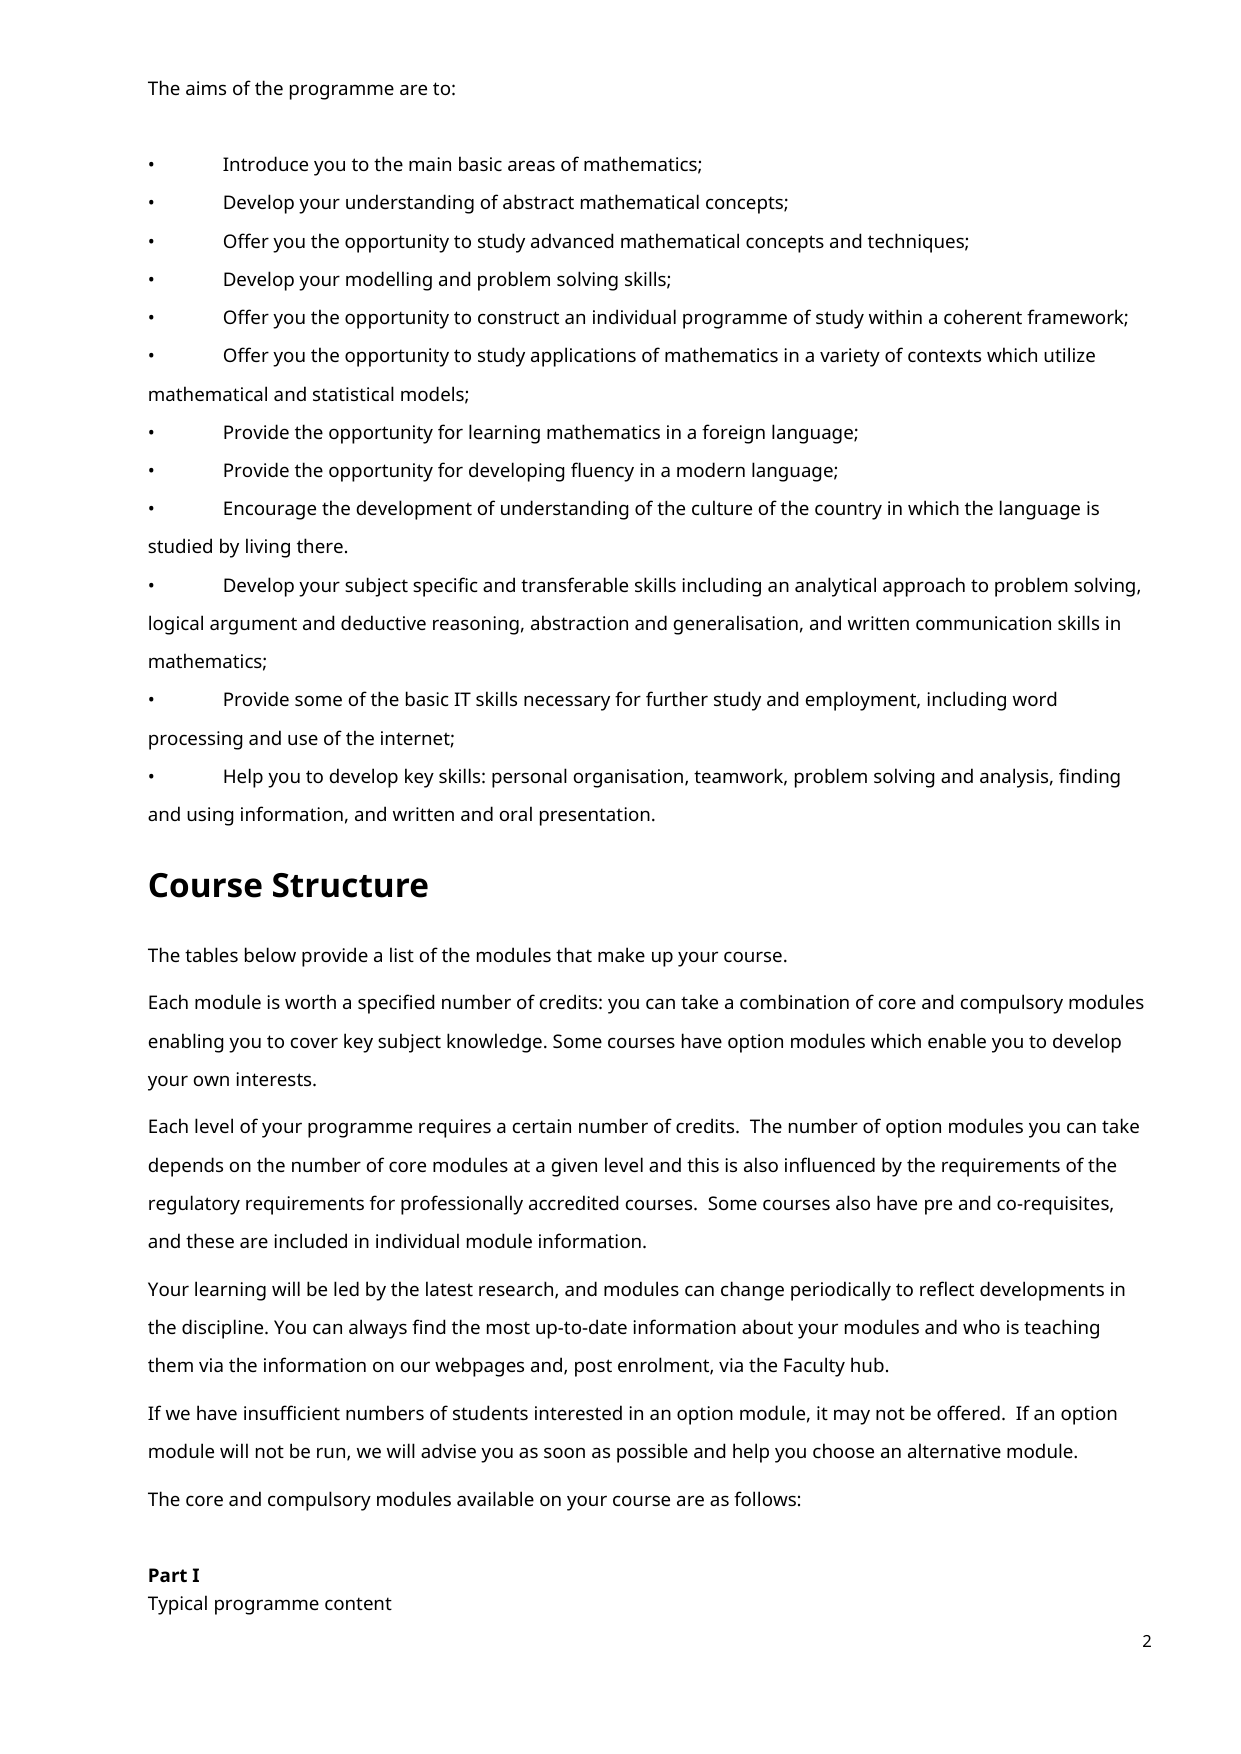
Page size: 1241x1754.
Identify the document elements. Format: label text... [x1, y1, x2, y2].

table_header Part I Typical programme content [136, 1534, 1152, 1616]
text Each level of your programme requires a certain number of credits. The number of option modules you can take depends on the number of core modules at a given level and this is also influenced by the requirements of the regulatory requirements for professionally accredited courses. Some courses also have pre and co-requisites, and these are included in individual module information. [148, 1114, 1152, 1254]
text The tables below provide a list of the modules that make up your course. [148, 942, 1152, 968]
text The core and compulsory modules available on your course are as follows: [148, 1486, 1152, 1511]
text Your learning will be led by the latest research, and modules can change periodically to reflect developments in the discipline. You can always find the most up-to-date information about your modules and who is teaching them via the information on our webpages and, post enrolment, via the Faculty hub. [148, 1276, 1152, 1378]
text Each module is worth a specified number of credits: you can take a combination of core and compulsory modules enabling you to cover key subject knowledge. Some courses have option modules which enable you to develop your own interests. [148, 990, 1152, 1092]
subtitle Course Structure [148, 861, 1152, 907]
text The aims of the programme are to: • Introduce you to the main basic areas of mathematics; • Develop your understanding of abstract mathematical concepts; • Offer you the opportunity to study advanced mathematical concepts and techniques; • Develop your modelling and problem solving skills; • Offer you the opportunity to construct an individual programme of study within a coherent framework; • Offer you the opportunity to study applications of mathematics in a variety of contexts which utilize mathematical and statistical models; • Provide the opportunity for learning mathematics in a foreign language; • Provide the opportunity for developing fluency in a modern language; • Encourage the development of understanding of the culture of the country in which the language is studied by living there. • Develop your subject specific and transferable skills including an analytical approach to problem solving, logical argument and deductive reasoning, abstraction and generalisation, and written communication skills in mathematics; • Provide some of the basic IT skills necessary for further study and employment, including word processing and use of the internet; • Help you to develop key skills: personal organisation, teamwork, problem solving and analysis, finding and using information, and written and oral presentation. [148, 75, 1152, 827]
text If we have insufficient numbers of students interested in an option module, it may not be offered. If an option module will not be run, we will advise you as soon as possible and help you choose an alternative module. [148, 1400, 1152, 1464]
